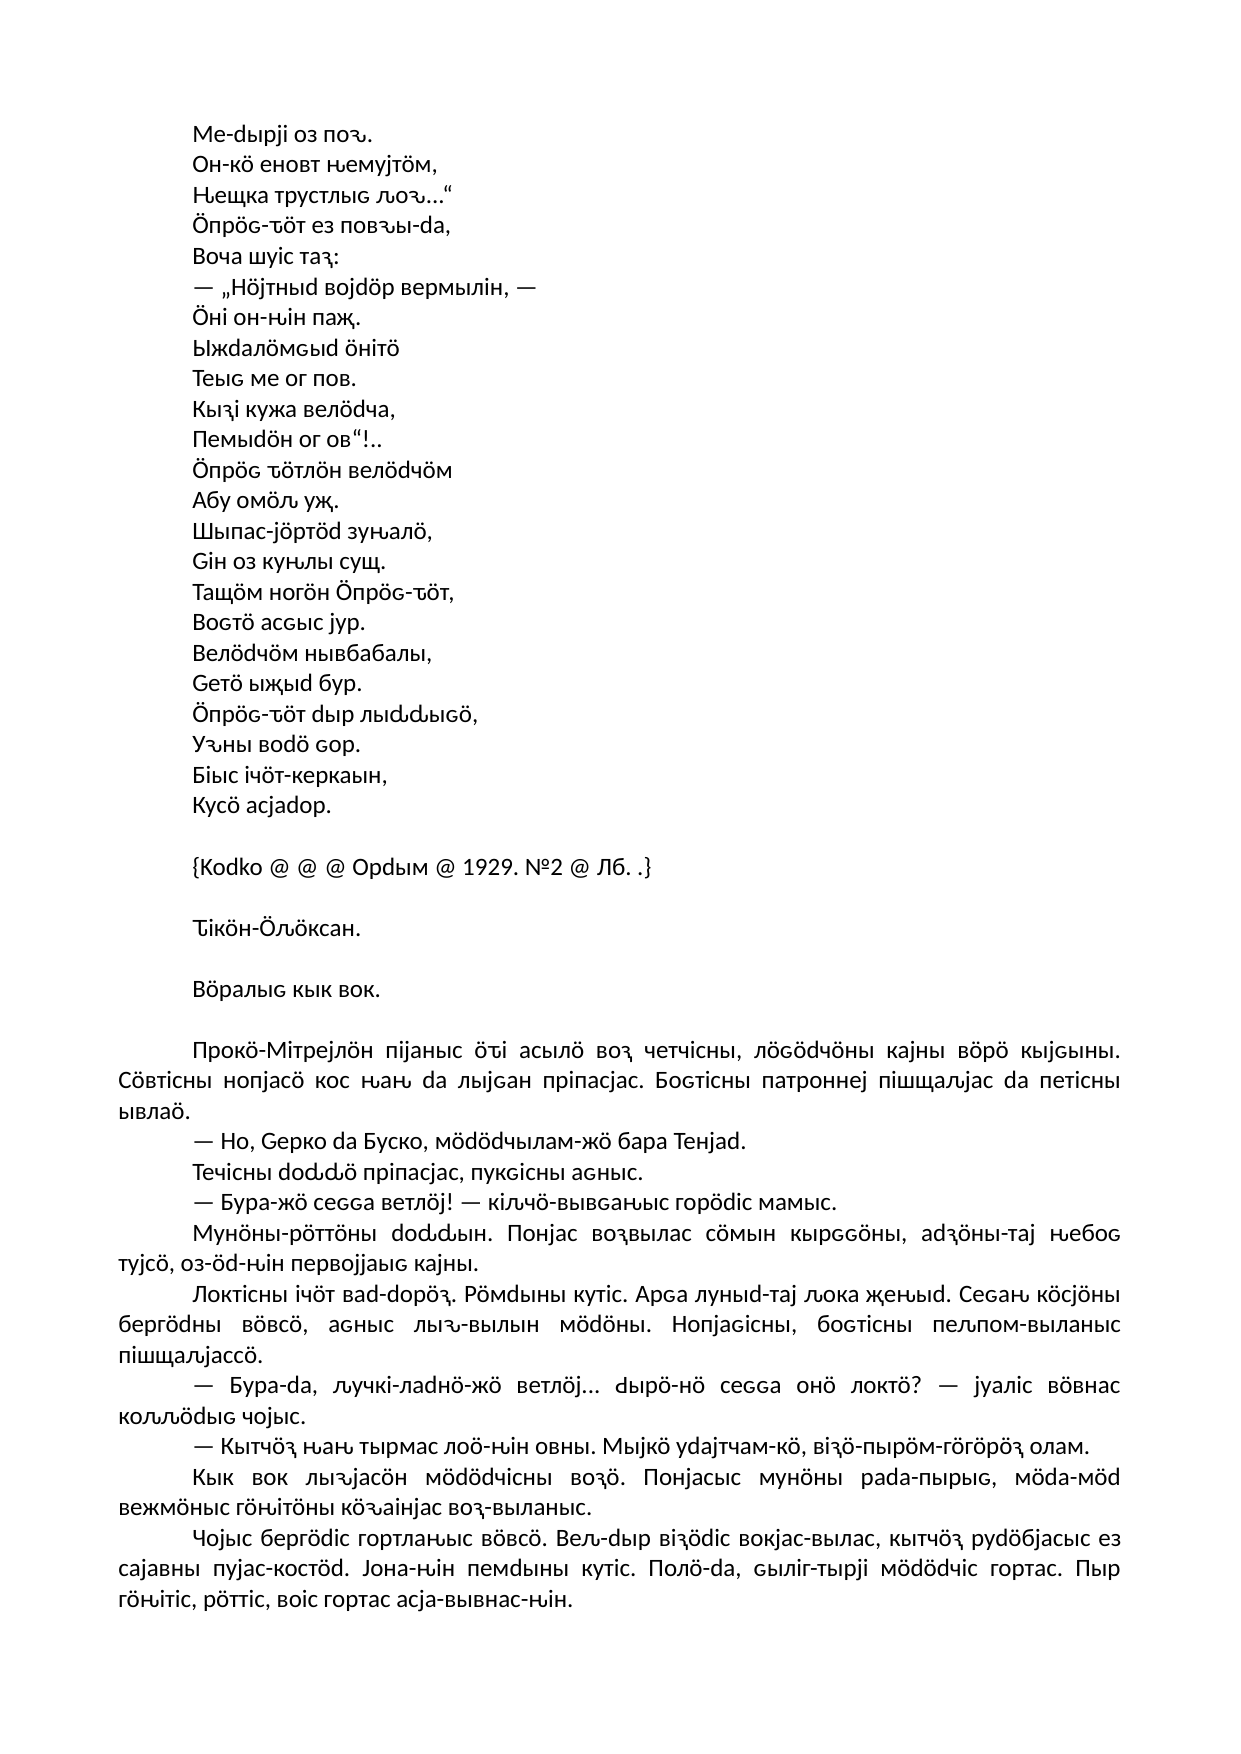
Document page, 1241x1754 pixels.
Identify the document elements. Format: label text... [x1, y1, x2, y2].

text Ԏікӧн-Ӧԉӧксан. [118, 912, 1122, 942]
text Тащӧм ногӧн Ӧпрӧԍ-ԏӧт, [118, 576, 1122, 606]
text Ме-ԁырјі оз поԅ. [118, 118, 1122, 149]
text Локтісны ічӧт ваԁ-ԁорӧԇ. Рӧмԁыны кутіс. Арԍа луныԁ-тај ԉока җеԋыԁ. Сеԍаԋ кӧсјӧны бергӧԁны вӧвсӧ, аԍныс лыԅ-вылын мӧԁӧны. Нопјаԍісны, боԍтісны пеԉпом-выланыс пішщаԉјассӧ. [118, 1278, 1122, 1369]
text Велӧԁчӧм нывбабалы, [118, 637, 1122, 667]
text {Kodko @ @ @ Орԁым @ 1929. №2 @ Лб. .} [118, 851, 1122, 881]
text Ӧпрӧԍ ԏӧтлӧн велӧԁчӧм [118, 454, 1122, 484]
text Кусӧ асјаԁор. [118, 789, 1122, 820]
text — Бура-ԁа, ԉучкі-лаԁнӧ-жӧ ветлӧј... Ԁырӧ-нӧ сеԍԍа онӧ локтӧ? — јуаліс вӧвнас коԉԉӧԁыԍ чојыс. [118, 1369, 1122, 1431]
text — „Нӧјтныԁ војԁӧр вермылін, — [118, 271, 1122, 301]
text Вӧралыԍ кык вок. [118, 973, 1122, 1003]
text Теыԍ ме ог пов. [118, 362, 1122, 393]
text — Кытчӧԇ ԋаԋ тырмас лоӧ-ԋін овны. Мыјкӧ уԁајтчам-кӧ, віԇӧ-пырӧм-гӧгӧрӧԇ олам. [118, 1431, 1122, 1461]
text Воча шуіс таԇ: [118, 240, 1122, 271]
text — Бура-жӧ сеԍԍа ветлӧј! — кіԉчӧ-вывԍаԋыс горӧԁіс мамыс. [118, 1186, 1122, 1217]
text Чојыс бергӧԁіс гортлаԋыс вӧвсӧ. Веԉ-ԁыр віԇӧԁіс вокјас-вылас, кытчӧԇ руԁӧбјасыс ез сајавны пујас-костӧԁ. Јона-ԋін пемԁыны кутіс. Полӧ-ԁа, ԍыліг-тырјі мӧԁӧԁчіс гортас. Пыр гӧԋітіс, рӧттіс, воіс гортас асја-вывнас-ԋін. [118, 1522, 1122, 1614]
text Ӧні он-ԋін паҗ. [118, 301, 1122, 332]
text Шыпас-јӧртӧԁ зуԋалӧ, [118, 515, 1122, 545]
text Он-кӧ еновт ԋемујтӧм, [118, 149, 1122, 179]
text Воԍтӧ асԍыс јур. [118, 606, 1122, 637]
text Прокӧ-Мітрејлӧн піјаныс ӧԏі асылӧ воԇ четчісны, лӧԍӧԁчӧны кајны вӧрӧ кыјԍыны. Сӧвтісны нопјасӧ кос ԋаԋ ԁа лыјԍан пріпасјас. Боԍтісны патроннеј пішщаԉјас ԁа петісны ывлаӧ. [118, 1034, 1122, 1125]
text Ԋещка трустлыԍ ԉоԅ...“ [118, 179, 1122, 210]
text Мунӧны-рӧттӧны ԁоԃԃын. Понјас воԇвылас сӧмын кырԍԍӧны, аԁԇӧны-тај ԋебоԍ тујсӧ, оз-ӧԁ-ԋін первојјаыԍ кајны. [118, 1217, 1122, 1278]
text Кык вок лыԅјасӧн мӧԁӧԁчісны воԇӧ. Понјасыс мунӧны раԁа-пырыԍ, мӧԁа-мӧԁ вежмӧныс гӧԋітӧны кӧԅаінјас воԇ-выланыс. [118, 1461, 1122, 1522]
text Ԍетӧ ыҗыԁ бур. [118, 667, 1122, 698]
text Пемыԁӧн ог ов“!.. [118, 423, 1122, 454]
text Ыжԁалӧмԍыԁ ӧнітӧ [118, 332, 1122, 362]
text Абу омӧԉ уҗ. [118, 484, 1122, 515]
text Ԍін оз куԋлы сущ. [118, 545, 1122, 576]
text — Но, Ԍерко ԁа Буско, мӧԁӧԁчылам-жӧ бара Тенјаԁ. [118, 1125, 1122, 1156]
text Біыс ічӧт-керкаын, [118, 759, 1122, 789]
text Кыԇі кужа велӧԁча, [118, 393, 1122, 423]
text Течісны ԁоԃԃӧ пріпасјас, пукԍісны аԍныс. [118, 1156, 1122, 1186]
text Ӧпрӧԍ-ԏӧт ез повԅы-ԁа, [118, 210, 1122, 240]
text Уԅны воԁӧ ԍор. [118, 728, 1122, 759]
text Ӧпрӧԍ-ԏӧт ԁыр лыԃԃыԍӧ, [118, 698, 1122, 728]
